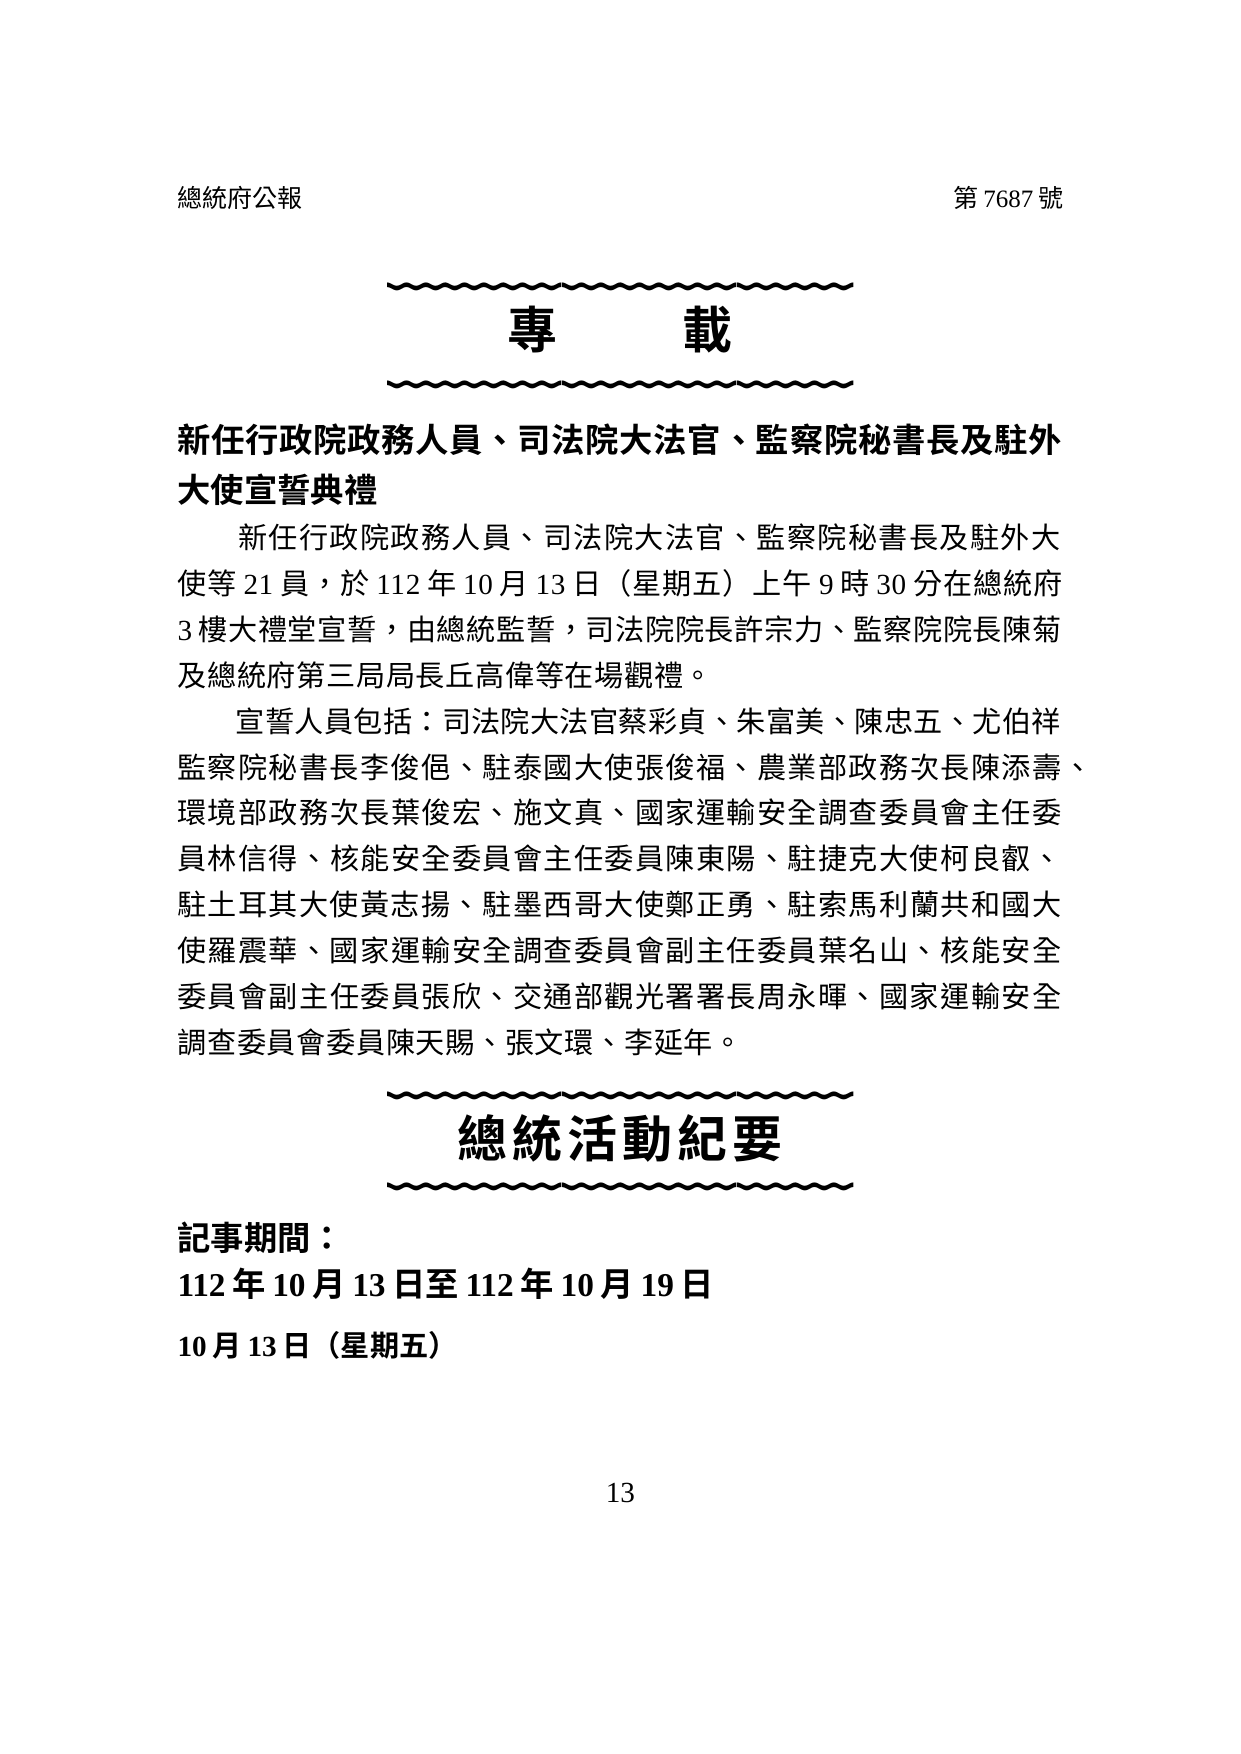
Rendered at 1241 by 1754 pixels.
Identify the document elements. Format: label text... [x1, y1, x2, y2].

text 10月13日（星期五） [177, 1318, 1063, 1366]
text 記事期間： [177, 1214, 1063, 1259]
text ﹏﹏﹏﹏﹏﹏﹏﹏ [177, 1075, 1063, 1100]
text 新任行政院政務人員、司法院大法官、監察院秘書長及駐外大使等21員，於112年10月13日（星期五）上午9時30分在總統府3樓大禮堂宣誓，由總統監誓，司法院院長許宗力、監察院院長陳菊及總統府第三局局長丘高偉等在場觀禮。 [177, 512, 1063, 696]
text 112年10月13日至112年10月19日 [177, 1259, 1063, 1305]
text 總統活動紀要 [177, 1100, 1063, 1172]
text 新任行政院政務人員、司法院大法官、監察院秘書長及駐外大使宣誓典禮 [177, 413, 1063, 512]
text ﹏﹏﹏﹏﹏﹏﹏﹏ [177, 363, 1063, 388]
text ﹏﹏﹏﹏﹏﹏﹏﹏ [177, 266, 1063, 291]
text ﹏﹏﹏﹏﹏﹏﹏﹏ [177, 1172, 1063, 1189]
text 宣誓人員包括：司法院大法官蔡彩貞、朱富美、陳忠五、尤伯祥、監察院秘書長李俊俋、駐泰國大使張俊福、農業部政務次長陳添壽、環境部政務次長葉俊宏、施文真、國家運輸安全調查委員會主任委員林信得、核能安全委員會主任委員陳東陽、駐捷克大使柯良叡、駐土耳其大使黃志揚、駐墨西哥大使鄭正勇、駐索馬利蘭共和國大使羅震華、國家運輸安全調查委員會副主任委員葉名山、核能安全委員會副主任委員張欣、交通部觀光署署長周永暉、國家運輸安全調查委員會委員陳天賜、張文環、李延年。 [177, 696, 1063, 1062]
text 專載 [177, 291, 1063, 363]
